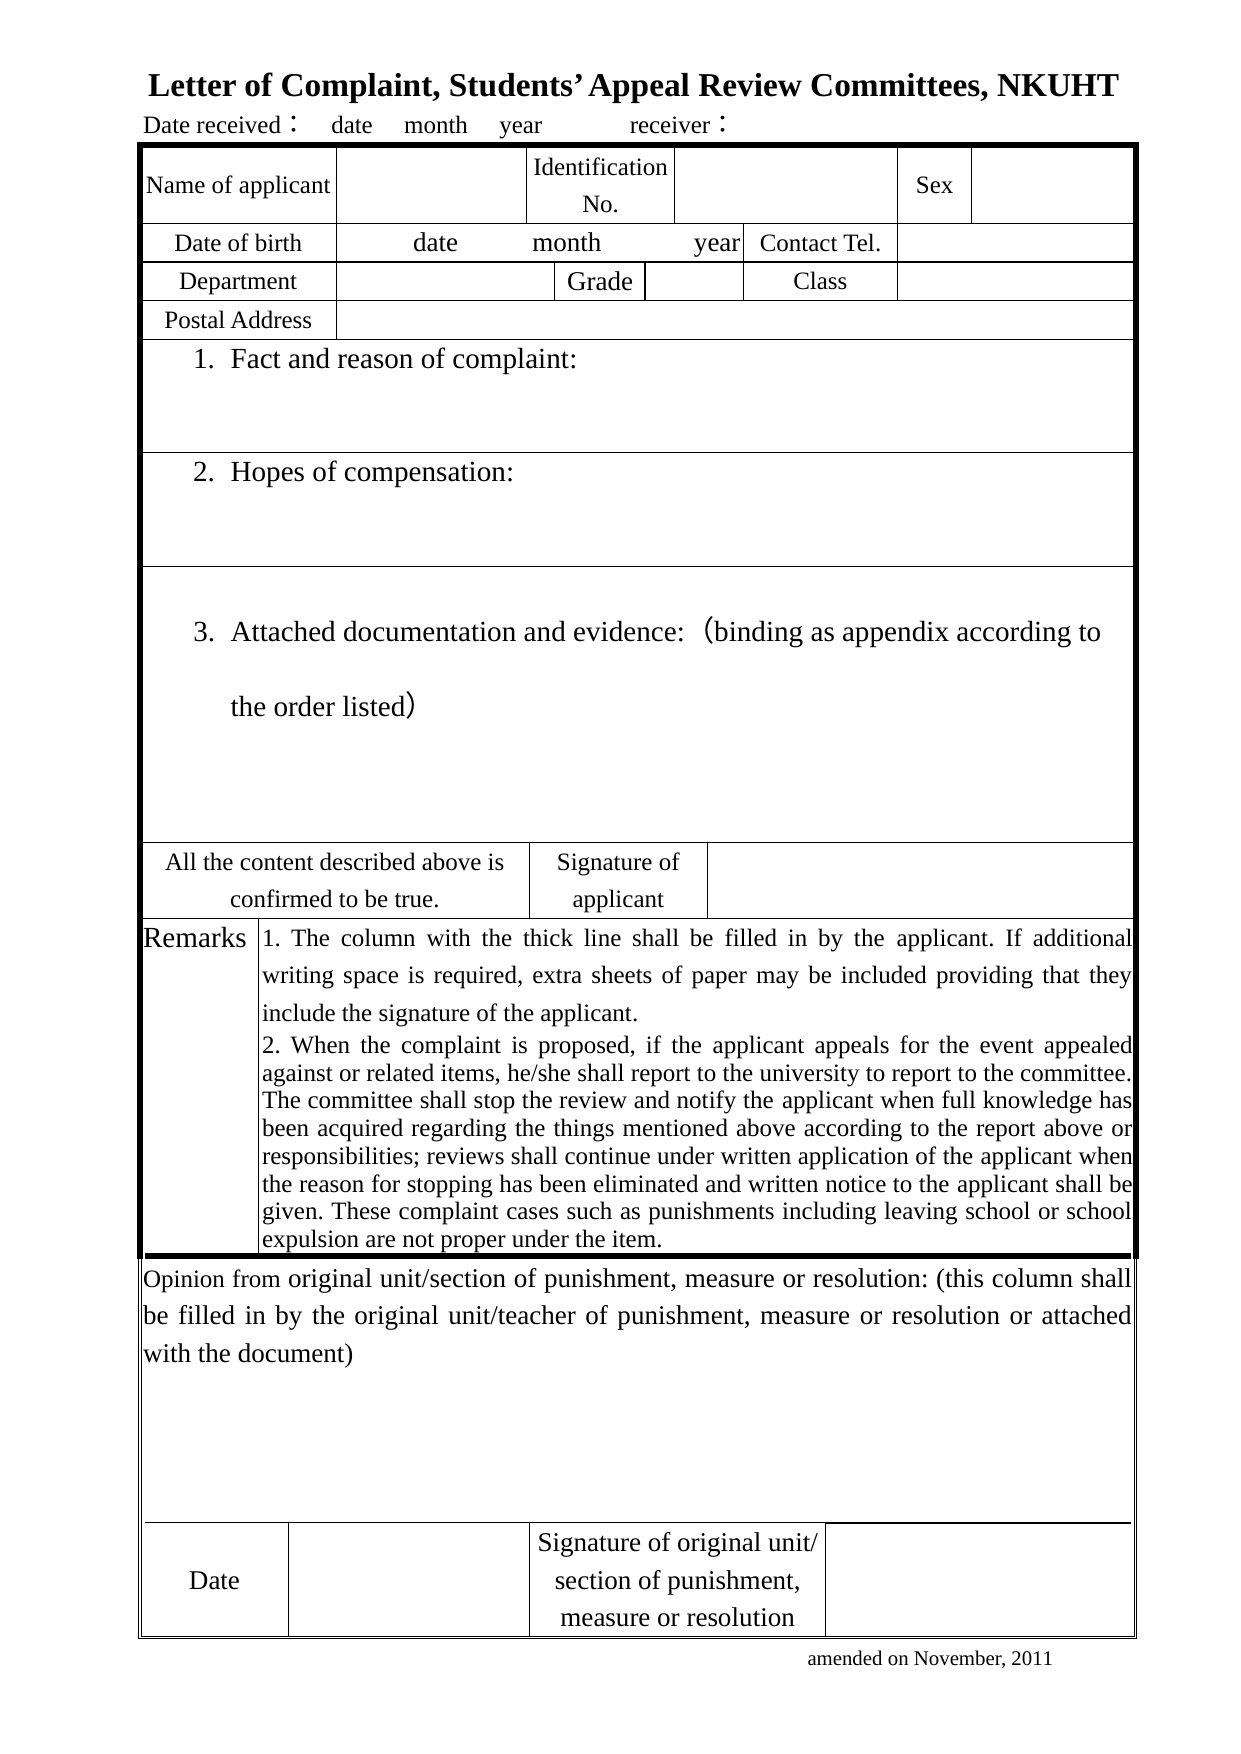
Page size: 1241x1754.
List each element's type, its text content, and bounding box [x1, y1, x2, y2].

table_cell Signature of original unit/ section of punishment, measure or resolution [530, 1523, 825, 1636]
table_cell [675, 148, 897, 223]
table_cell [708, 843, 1133, 918]
table_cell [337, 148, 526, 223]
table_cell Department [143, 263, 336, 300]
table_cell Date of birth [143, 224, 336, 261]
table_cell [972, 148, 1133, 223]
table_cell 1. The column with the thick line shall be filled in by the applicant. If additional writing space is required, extra sheets of paper may be included providing that they include the signature of the applicant. 2. When the complaint is proposed, if the applicant appeals for the event appealed against or related items, he/she shall report to the university to report to the committee. The committee shall stop the review and notify the applicant when full knowledge has been acquired regarding the things mentioned above according to the report above or responsibilities; reviews shall continue under written application of the applicant when the reason for stopping has been eliminated and written notice to the applicant shall be given. These complaint cases such as punishments including leaving school or school expulsion are not proper under the item. [259, 919, 1133, 1253]
table_cell Hopes of compensation: [143, 453, 1133, 566]
table_cell Postal Address [143, 301, 336, 338]
text amended on November, 2011 [187, 1639, 1053, 1677]
table_header Letter of Complaint, Students’ Appeal Review Committees, NKUHT Date received： date month year receiver： [140, 67, 1136, 142]
table_cell [337, 301, 1133, 338]
table_cell [826, 1522, 1134, 1636]
table_cell Identification No. [527, 148, 674, 223]
table_cell [289, 1523, 529, 1636]
table_cell [898, 224, 1133, 261]
table_cell Grade [555, 263, 644, 300]
table_cell Name of applicant [143, 148, 336, 223]
table_cell Signature of applicant [530, 843, 707, 918]
table_cell Date [142, 1522, 288, 1636]
table_cell All the content described above is confirmed to be true. [143, 843, 529, 918]
table_cell Attached documentation and evidence:（binding as appendix according to the order listed） [143, 567, 1133, 842]
table_cell [898, 263, 1133, 300]
table_cell Opinion from original unit/section of punishment, measure or resolution: (this column shall be filled in by the original unit/teacher of punishment, measure or resolution or attached with the document) [142, 1253, 1134, 1522]
table_cell [337, 263, 554, 300]
table_cell Sex [898, 148, 971, 223]
table_cell Class [744, 263, 897, 300]
table_cell [646, 263, 743, 300]
table_cell date month year [337, 224, 743, 261]
table_cell Fact and reason of complaint: [143, 340, 1133, 452]
table_cell Contact Tel. [744, 224, 897, 261]
table_cell Remarks [143, 919, 258, 1253]
